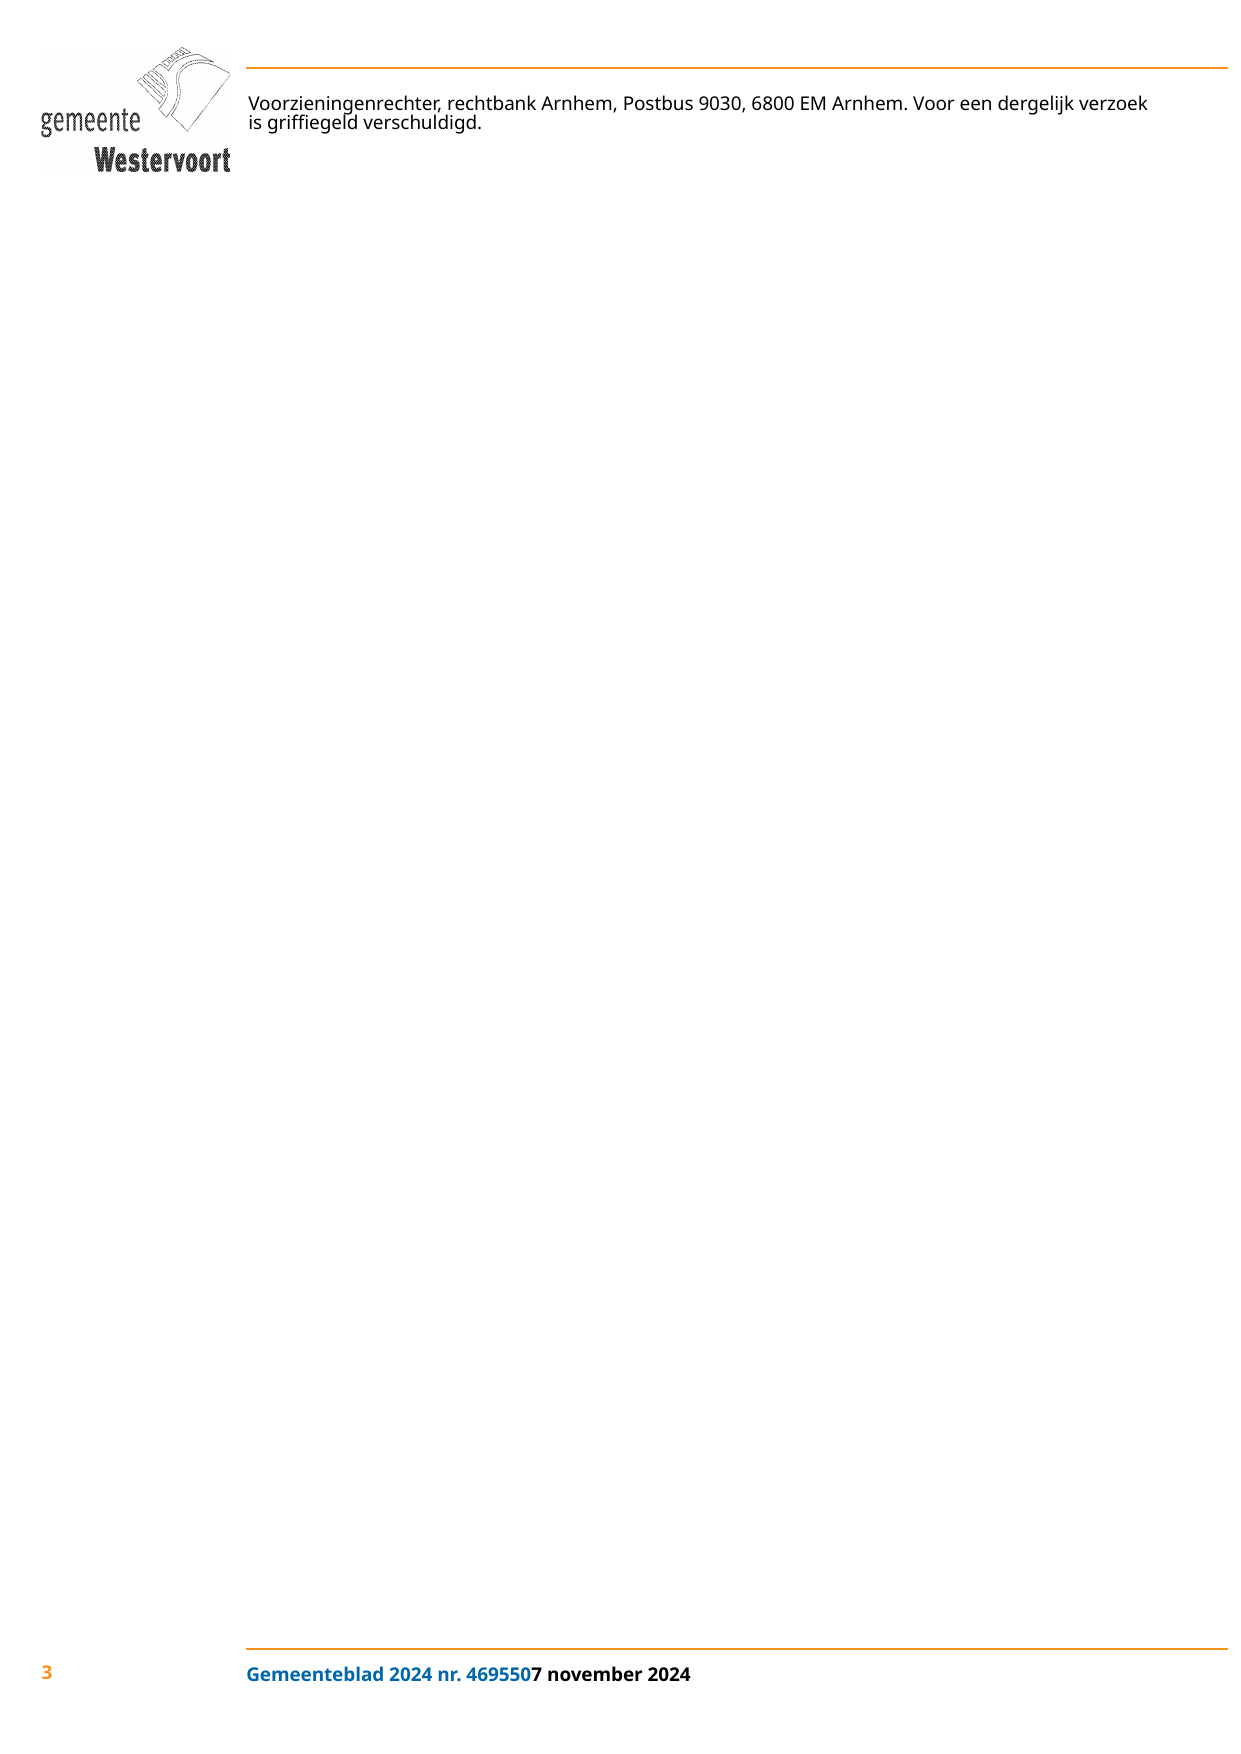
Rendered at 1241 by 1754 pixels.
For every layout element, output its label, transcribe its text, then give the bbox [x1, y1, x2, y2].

picture [41, 47, 231, 172]
text Voorzieningenrechter, rechtbank Arnhem, Postbus 9030, 6800 EM Arnhem. Voor een dergelijk verzoek is griffiegeld verschuldigd. [248, 95, 1152, 133]
